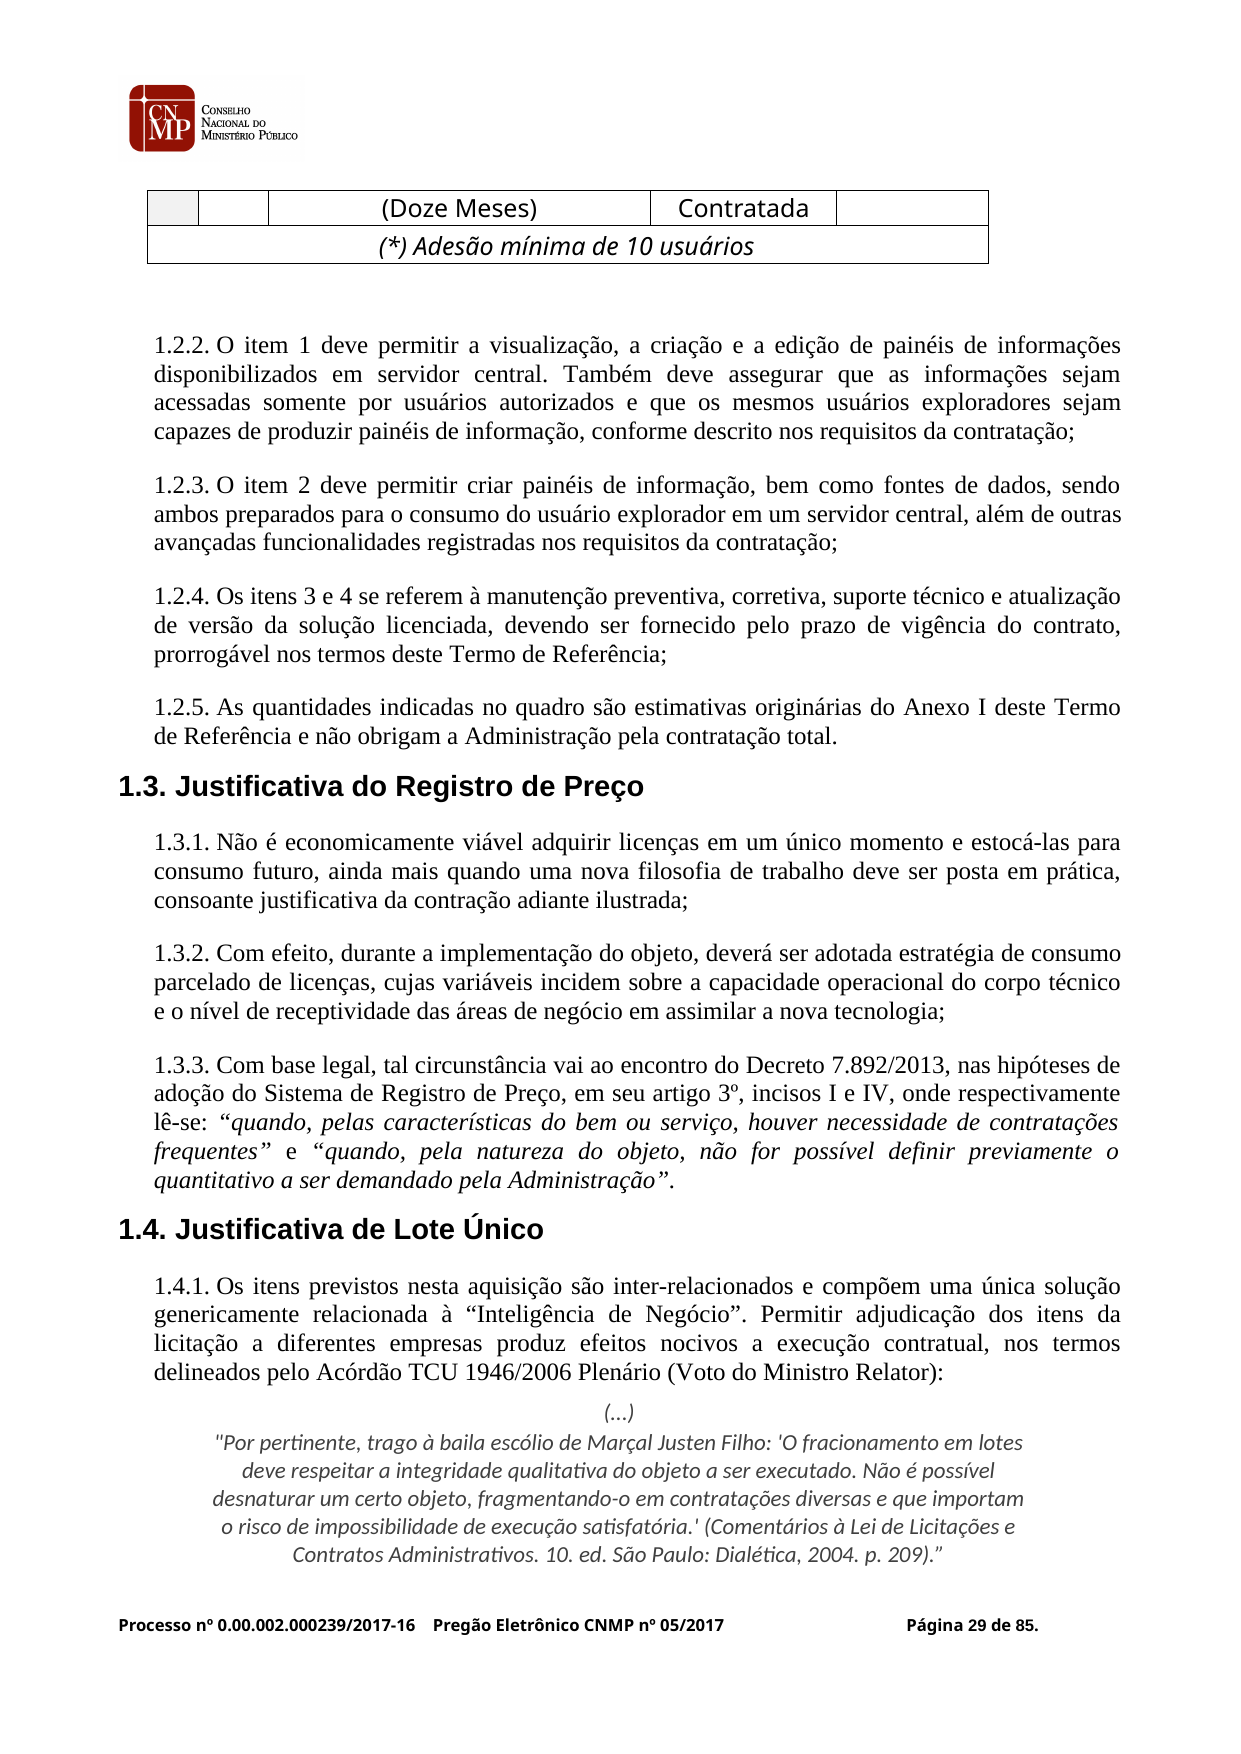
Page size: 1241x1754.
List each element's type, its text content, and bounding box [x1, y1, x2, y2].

table_cell [148, 191, 198, 225]
list Justificativa de Lote Único [118, 1212, 1122, 1246]
list O item 1 deve permitir a visualização, a criação e a edição de painéis de informações disponibilizados em servidor central. Também deve assegurar que as informações sejam acessadas somente por usuários autorizados e que os mesmos usuários exploradores sejam capazes de produzir painéis de informação, conforme descrito nos requisitos da contratação; [153, 330, 1122, 445]
text (...) [208, 1398, 1032, 1426]
list Com base legal, tal circunstância vai ao encontro do Decreto 7.892/2013, nas hipóteses de adoção do Sistema de Registro de Preço, em seu artigo 3º, incisos I e IV, onde respectivamente lê-se: “quando, pelas características do bem ou serviço, houver necessidade de contratações frequentes” e “quando, pela natureza do objeto, não for possível definir previamente o quantitativo a ser demandado pela Administração”. [153, 1050, 1122, 1193]
list As quantidades indicadas no quadro são estimativas originárias do Anexo I deste Termo de Referência e não obrigam a Administração pela contratação total. [153, 692, 1122, 750]
table_cell (Doze Meses) [269, 191, 650, 225]
table_cell Contratada [651, 191, 836, 225]
list Com efeito, durante a implementação do objeto, deverá ser adotada estratégia de consumo parcelado de licenças, cujas variáveis incidem sobre a capacidade operacional do corpo técnico e o nível de receptividade das áreas de negócio em assimilar a nova tecnologia; [153, 938, 1122, 1025]
list Não é economicamente viável adquirir licenças em um único momento e estocá-las para consumo futuro, ainda mais quando uma nova filosofia de trabalho deve ser posta em prática, consoante justificativa da contração adiante ilustrada; [153, 827, 1122, 913]
picture [118, 75, 305, 162]
table_cell [199, 191, 268, 225]
table_cell (*) Adesão mínima de 10 usuários [148, 226, 988, 263]
list Os itens previstos nesta aquisição são inter-relacionados e compõem uma única solução genericamente relacionada à “Inteligência de Negócio”. Permitir adjudicação dos itens da licitação a diferentes empresas produz efeitos nocivos a execução contratual, nos termos delineados pelo Acórdão TCU 1946/2006 Plenário (Voto do Ministro Relator): [153, 1271, 1122, 1386]
list Justificativa do Registro de Preço [118, 769, 1122, 802]
text "Por pertinente, trago à baila escólio de Marçal Justen Filho: 'O fracionamento em lotes deve respeitar a integridade qualitativa do objeto a ser executado. Não é possível desnaturar um certo objeto, fragmentando-o em contratações diversas e que importam o risco de impossibilidade de execução satisfatória.' (Comentários à Lei de Licitações e Contratos Administrativos. 10. ed. São Paulo: Dialética, 2004. p. 209).” [208, 1428, 1032, 1568]
list Os itens 3 e 4 se referem à manutenção preventiva, corretiva, suporte técnico e atualização de versão da solução licenciada, devendo ser fornecido pelo prazo de vigência do contrato, prorrogável nos termos deste Termo de Referência; [153, 581, 1122, 667]
table_cell [837, 191, 988, 225]
list O item 2 deve permitir criar painéis de informação, bem como fontes de dados, sendo ambos preparados para o consumo do usuário explorador em um servidor central, além de outras avançadas funcionalidades registradas nos requisitos da contratação; [153, 470, 1122, 556]
